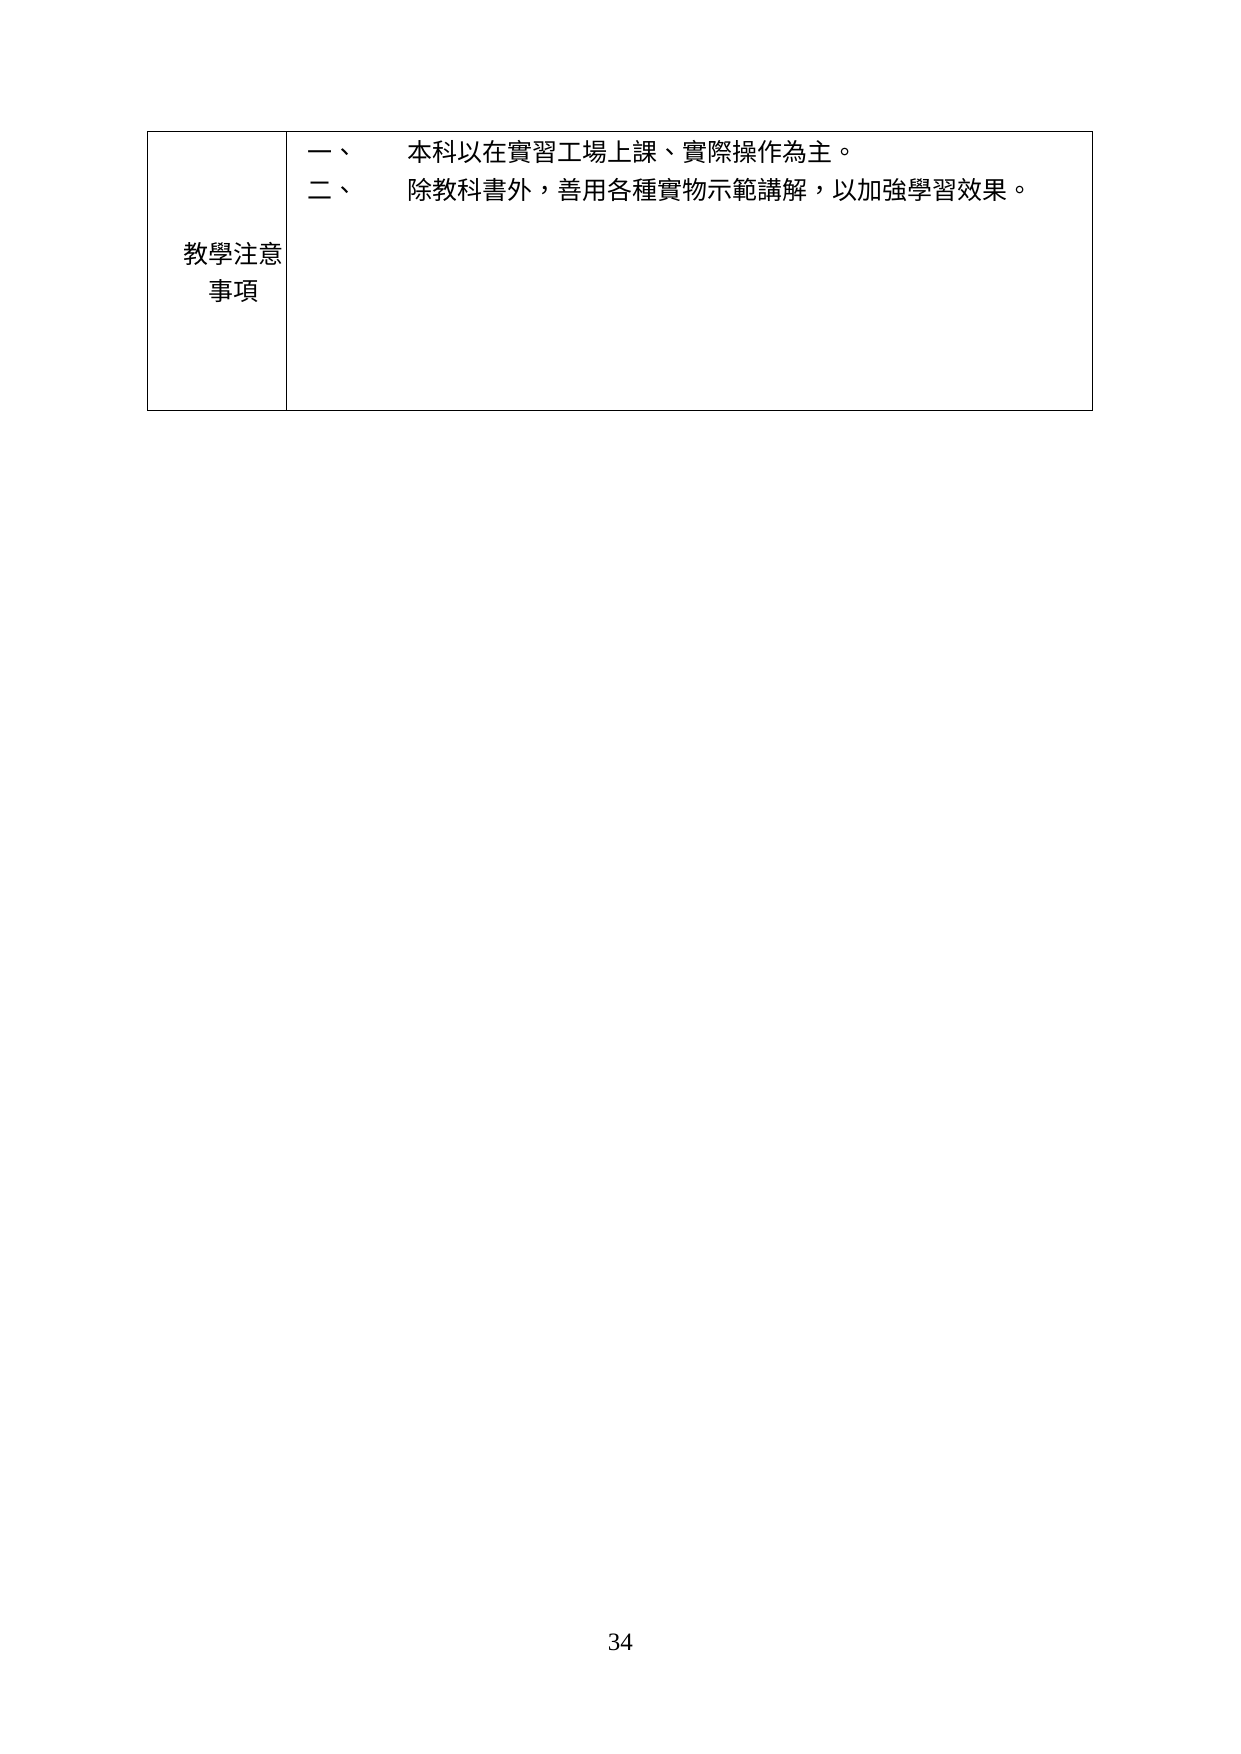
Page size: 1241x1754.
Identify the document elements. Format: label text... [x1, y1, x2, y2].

table_cell 教學注意 事項 [148, 132, 286, 410]
table_cell 本科以在實習工場上課、實際操作為主。 除教科書外，善用各種實物示範講解，以加強學習效果。 [287, 132, 1092, 410]
